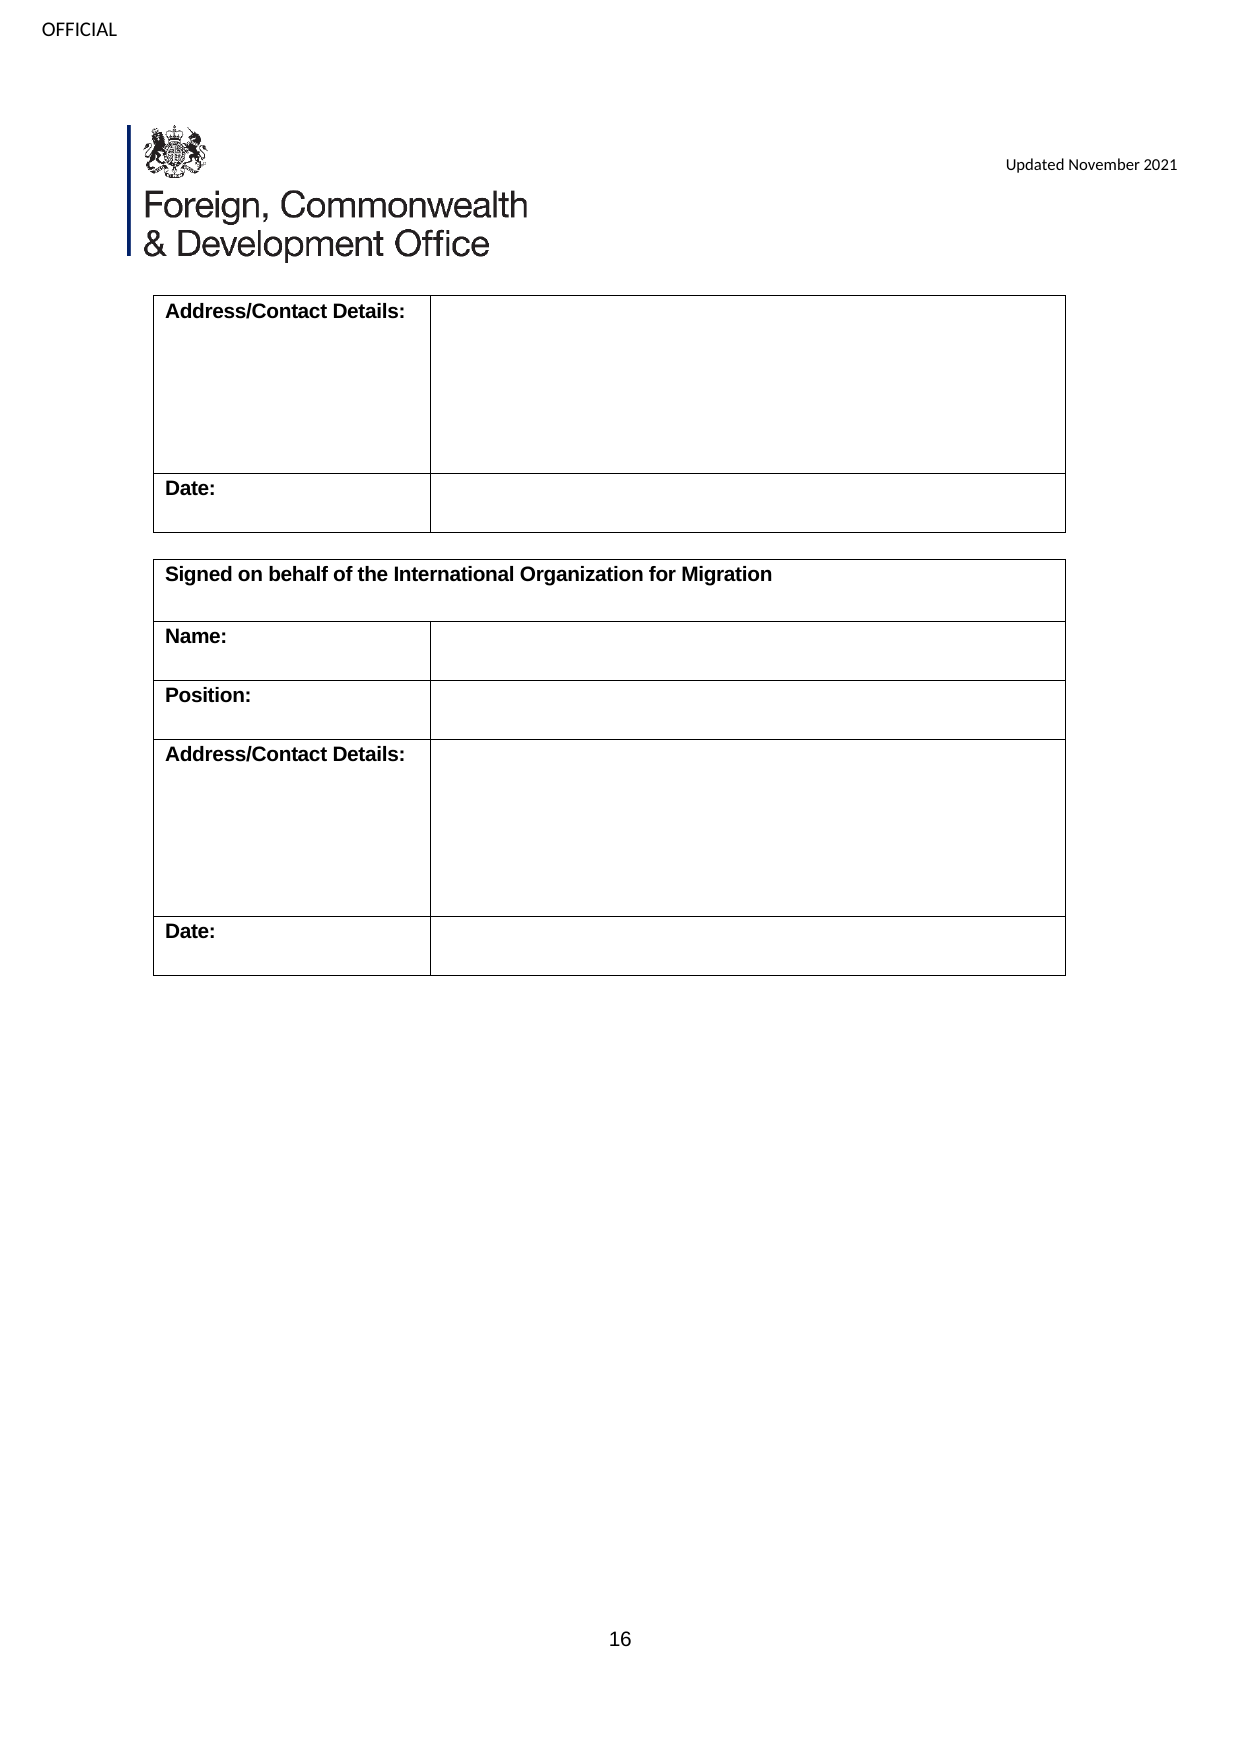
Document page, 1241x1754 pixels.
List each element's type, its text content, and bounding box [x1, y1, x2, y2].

table_cell Date: [154, 917, 430, 975]
table_cell Address/Contact Details: [154, 740, 430, 916]
table_cell Date: [154, 474, 430, 532]
table_cell [431, 296, 1065, 472]
table_cell [431, 474, 1065, 532]
table_cell Position: [154, 681, 430, 739]
table_cell [431, 740, 1065, 916]
picture [127, 125, 529, 263]
table_cell [154, 533, 1066, 559]
table_cell Address/Contact Details: [154, 296, 430, 472]
table_cell [431, 917, 1065, 975]
table_cell [431, 622, 1065, 680]
table_cell Signed on behalf of the International Organization for Migration [154, 560, 1065, 621]
table_cell Name: [154, 622, 430, 680]
table_cell [431, 681, 1065, 739]
